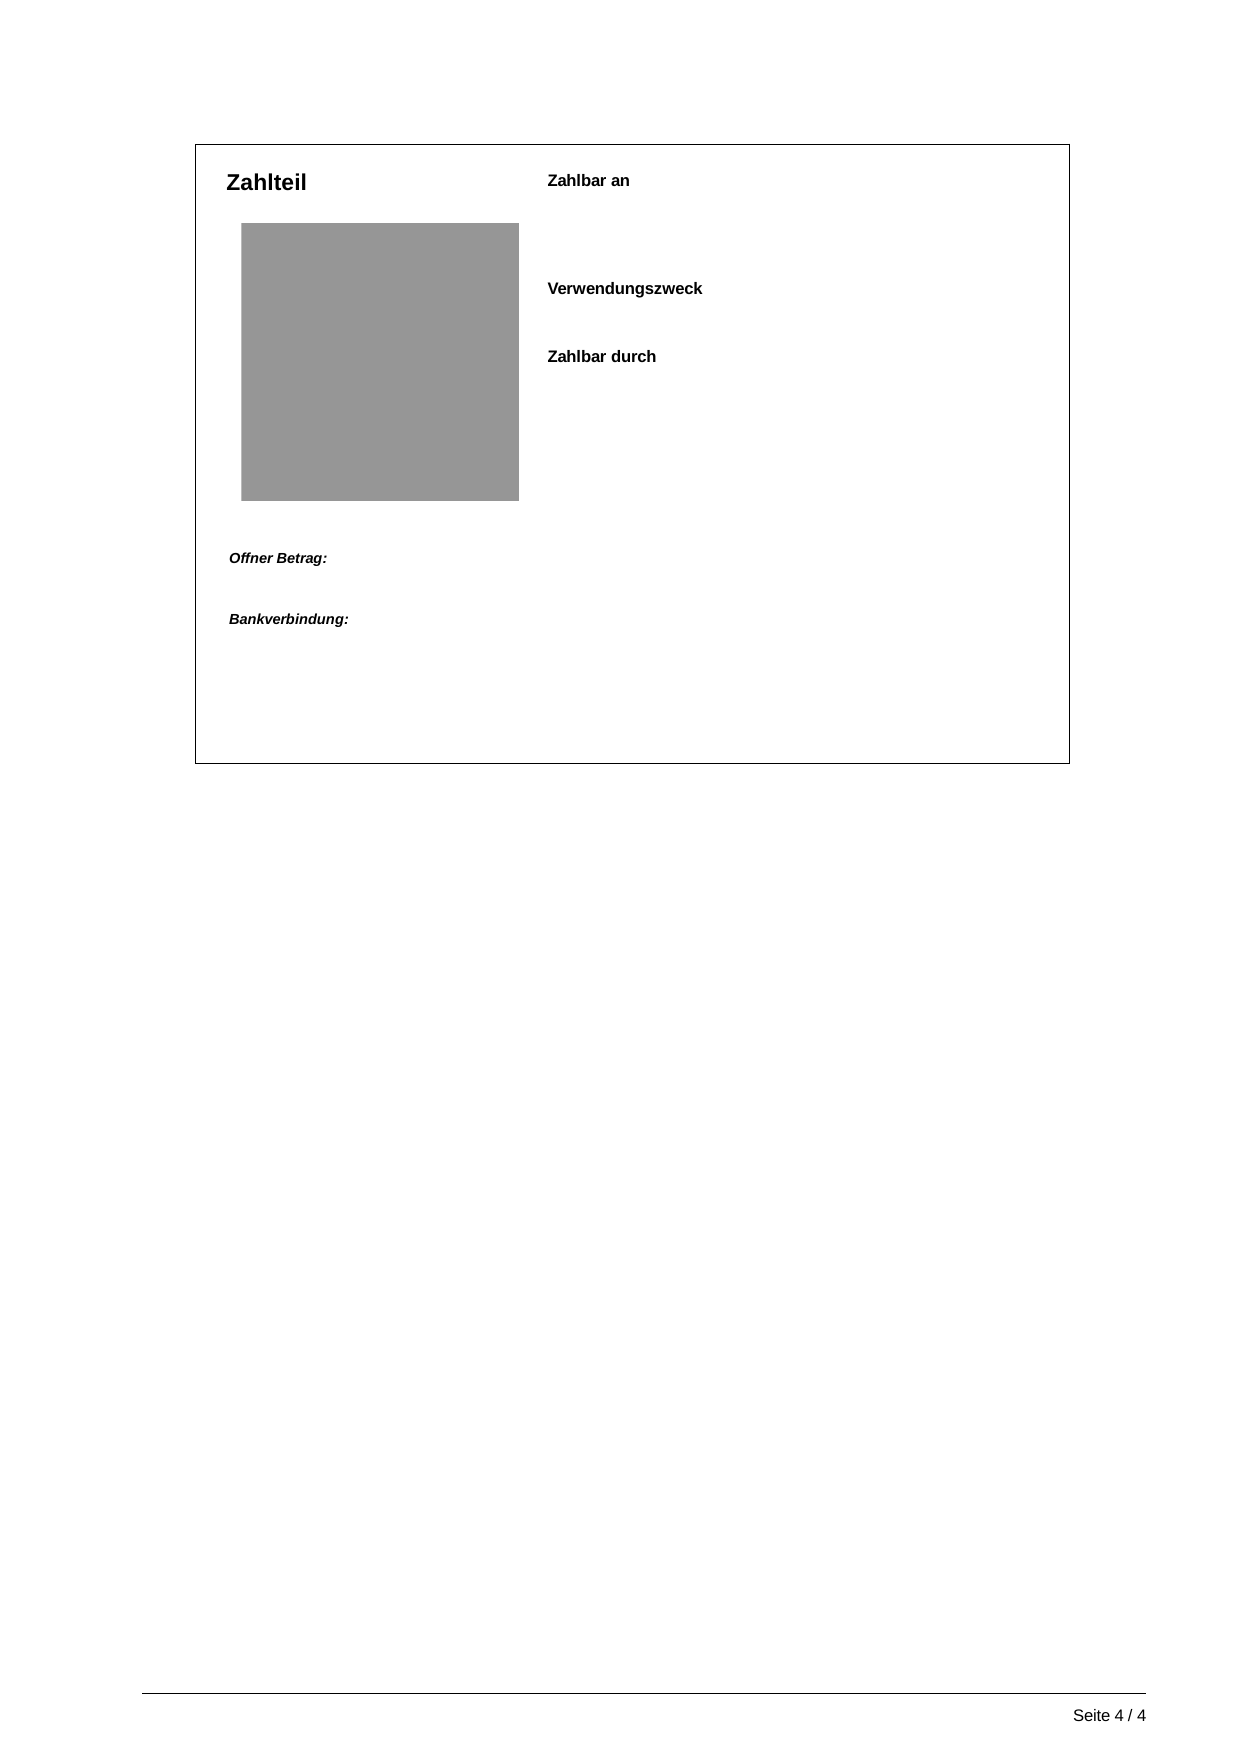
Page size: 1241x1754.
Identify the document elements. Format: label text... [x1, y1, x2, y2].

text <rechnung/art> <rechnung/rechnungsnummer> [547, 311, 1032, 335]
text <absender/adresse/straße> [547, 224, 1032, 245]
text <$-empfänger/adresse/zeile3> [547, 422, 1032, 443]
picture [241, 223, 519, 501]
text <absender/bankverbindungen> [229, 640, 514, 659]
text <absender/adresse/plzort> [547, 245, 1032, 267]
text <$-empfänger/adresse/zeile1> [547, 378, 1032, 400]
text <$-empfänger/adresse/zeile2> [547, 400, 1032, 422]
text <absender/name> [547, 202, 1032, 224]
text Offner Betrag: [229, 550, 514, 567]
text <empfänger/adresse/straße> [547, 443, 1032, 465]
text Zahlbar durch [547, 347, 1032, 366]
text <rechnung/zahlbetrag/alswährung> [229, 579, 514, 598]
text Zahlbar an [547, 171, 1032, 190]
text Bankverbindung: [229, 611, 514, 627]
text <empfänger/adresse/plzort> [547, 465, 1032, 486]
text Verwendungszweck [547, 279, 1032, 298]
